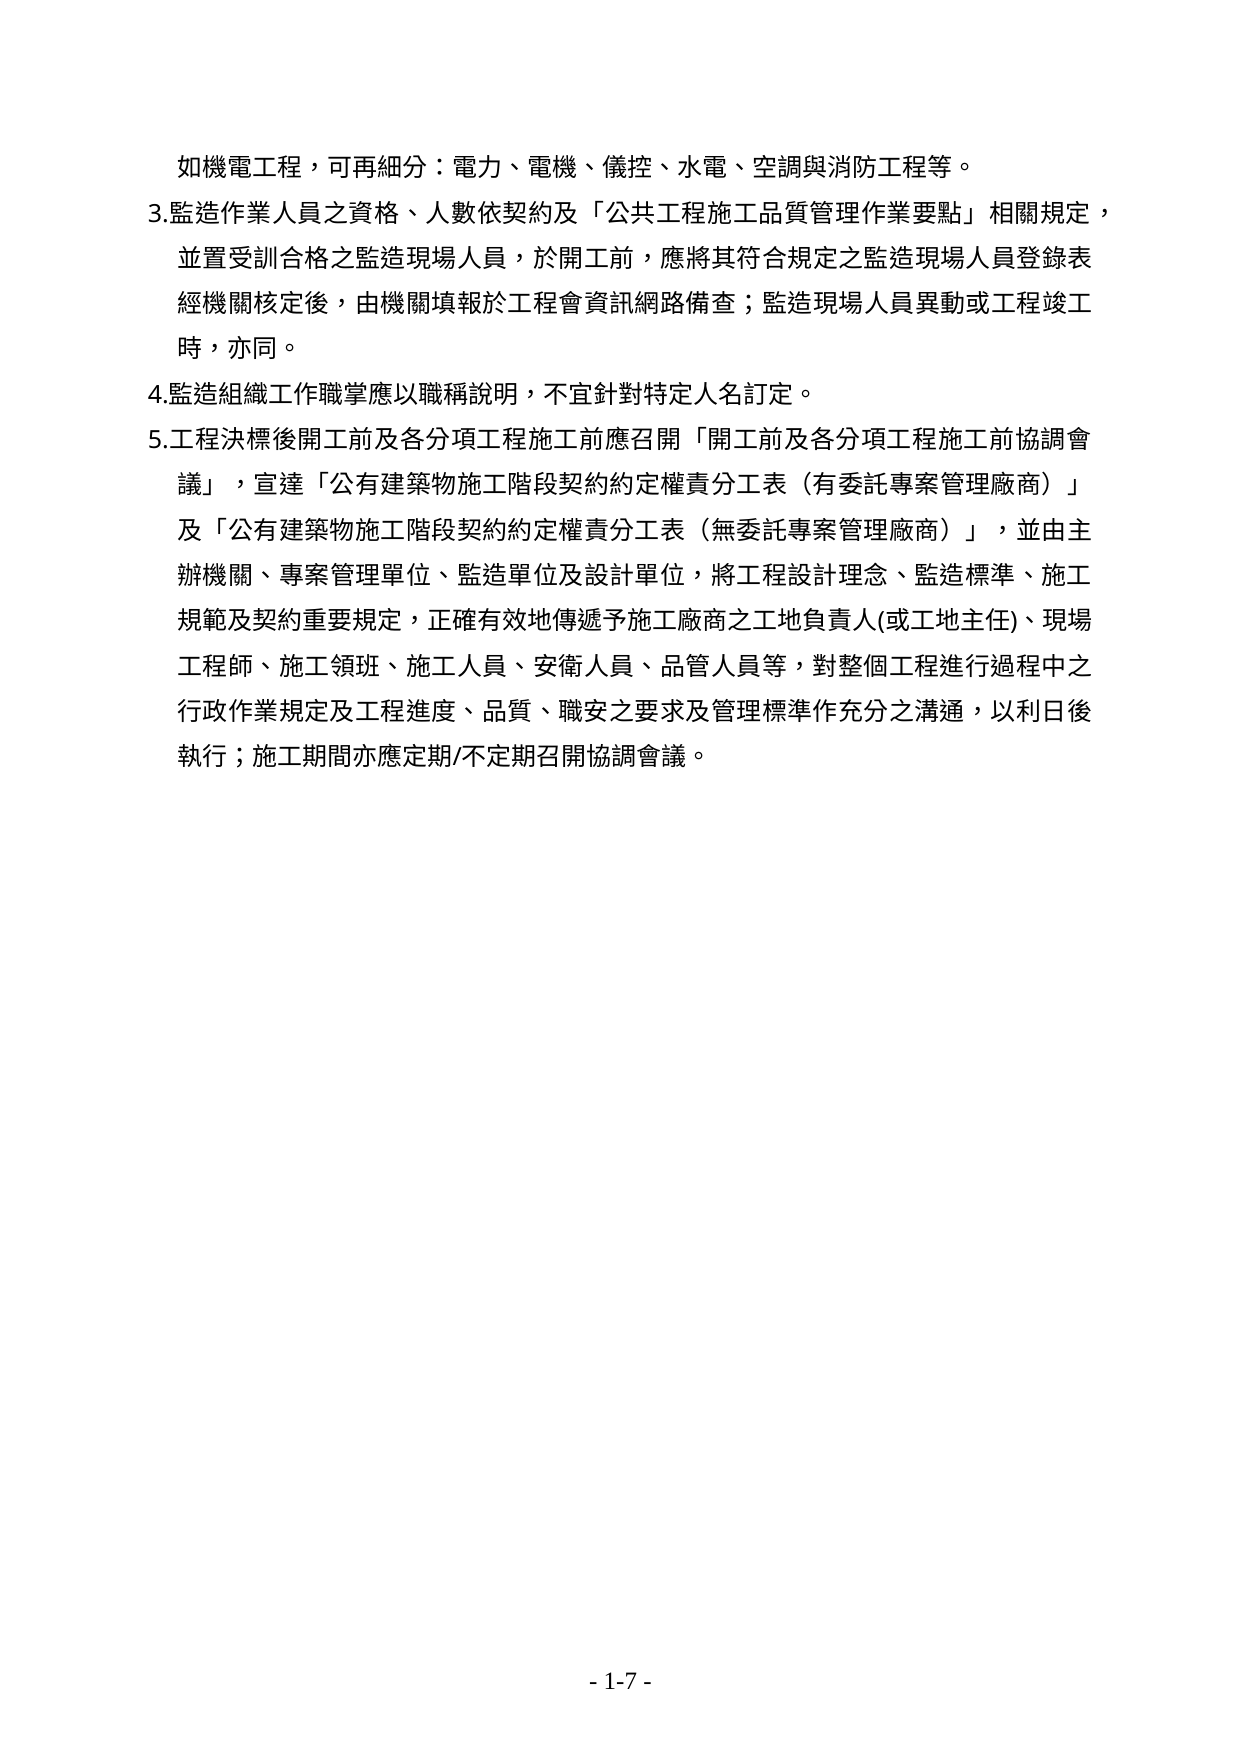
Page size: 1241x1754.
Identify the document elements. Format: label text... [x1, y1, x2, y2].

text 5.工程決標後開工前及各分項工程施工前應召開「開工前及各分項工程施工前協調會議」，宣達「公有建築物施工階段契約約定權責分工表（有委託專案管理廠商）」及「公有建築物施工階段契約約定權責分工表（無委託專案管理廠商）」，並由主辦機關、專案管理單位、監造單位及設計單位，將工程設計理念、監造標準、施工規範及契約重要規定，正確有效地傳遞予施工廠商之工地負責人(或工地主任)、現場工程師、施工領班、施工人員、安衛人員、品管人員等，對整個工程進行過程中之行政作業規定及工程進度、品質、職安之要求及管理標準作充分之溝通，以利日後執行；施工期間亦應定期/不定期召開協調會議。 [148, 419, 1092, 773]
text 3.監造作業人員之資格、人數依契約及「公共工程施工品質管理作業要點」相關規定，並置受訓合格之監造現場人員，於開工前，應將其符合規定之監造現場人員登錄表經機關核定後，由機關填報於工程會資訊網路備查；監造現場人員異動或工程竣工時，亦同。 [148, 193, 1092, 365]
text 如機電工程，可再細分：電力、電機、儀控、水電、空調與消防工程等。 [148, 148, 1092, 184]
text 4.監造組織工作職掌應以職稱說明，不宜針對特定人名訂定。 [148, 374, 1092, 411]
